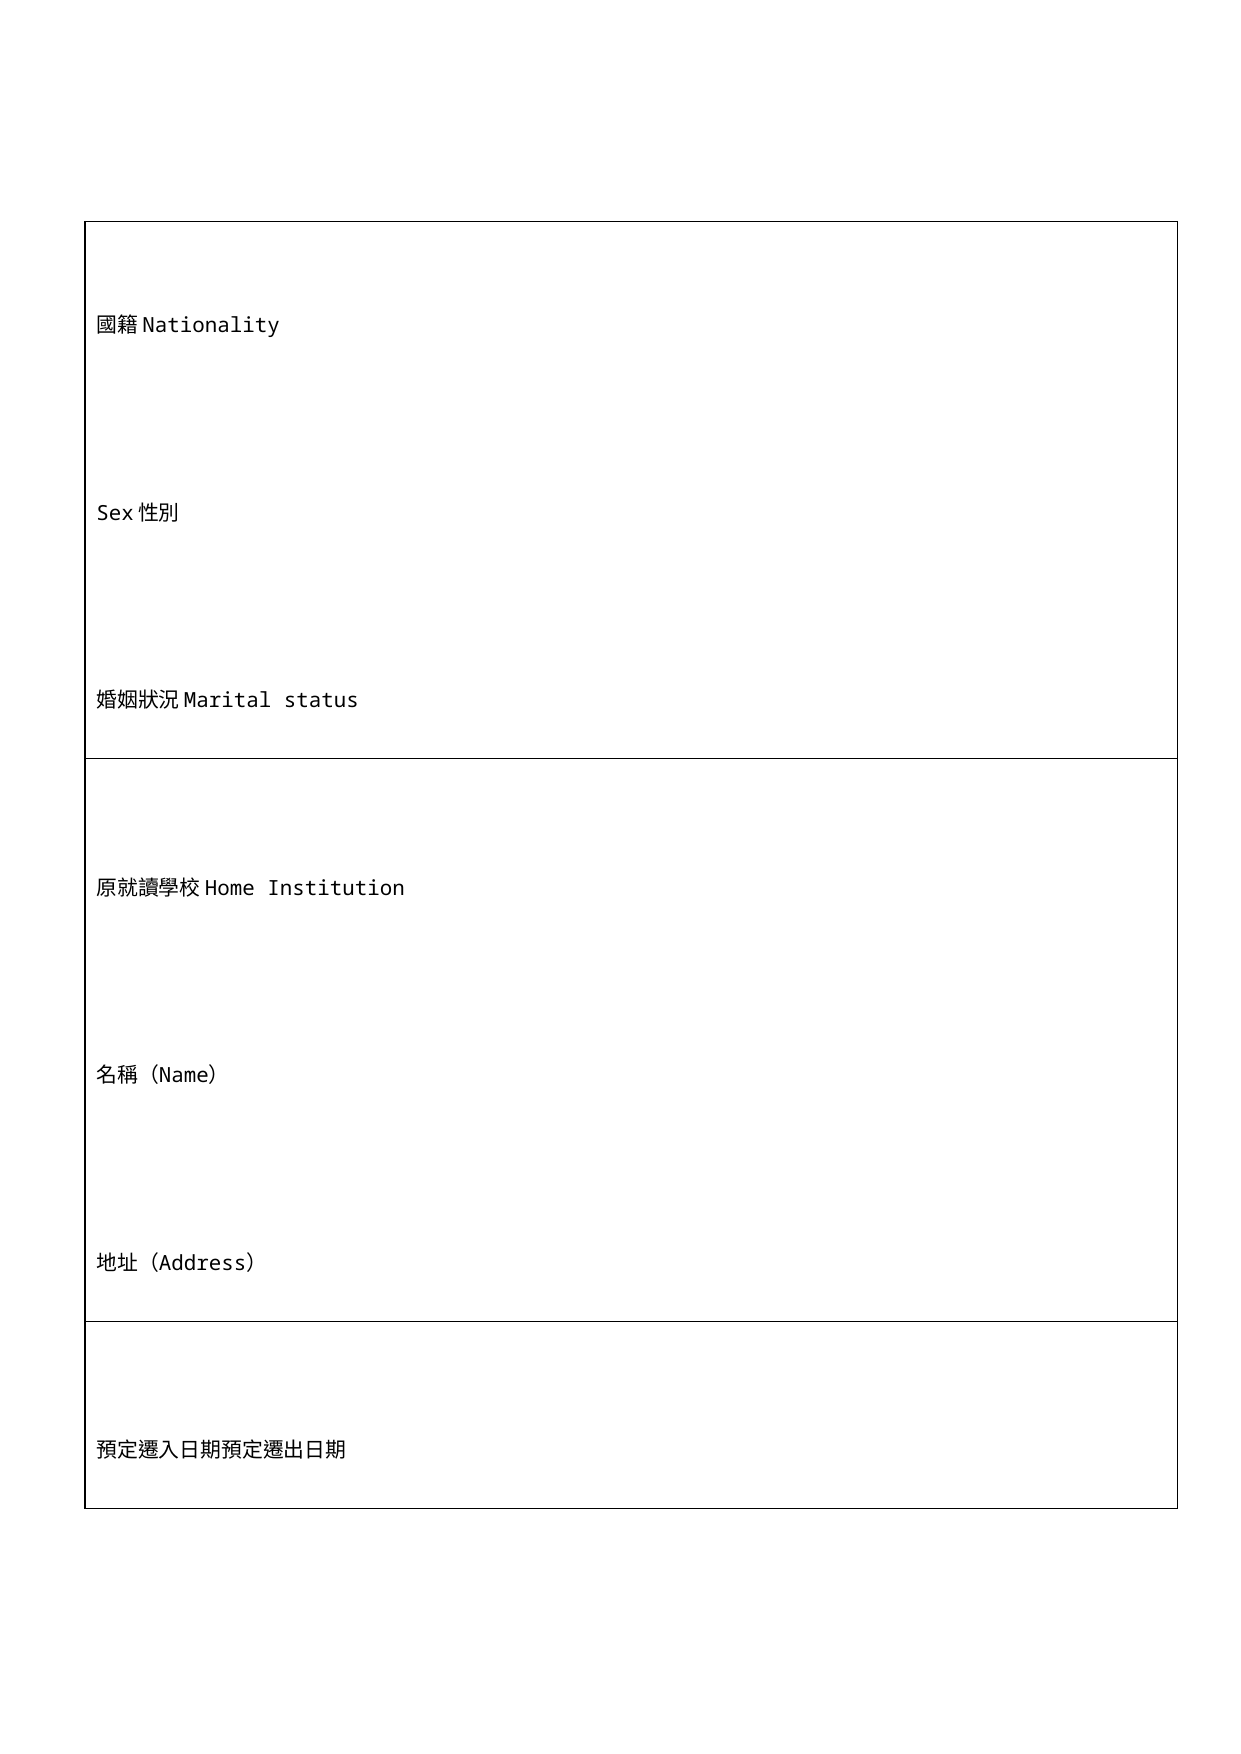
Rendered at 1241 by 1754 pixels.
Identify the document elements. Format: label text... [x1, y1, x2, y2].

table_header 國籍Nationality Sex性別 婚姻狀況Marital status [86, 222, 1177, 758]
table_cell 預定遷入日期預定遷出日期 [86, 1322, 1177, 1508]
table_cell 原就讀學校Home Institution 名稱（Name） 地址（Address） [86, 759, 1177, 1321]
